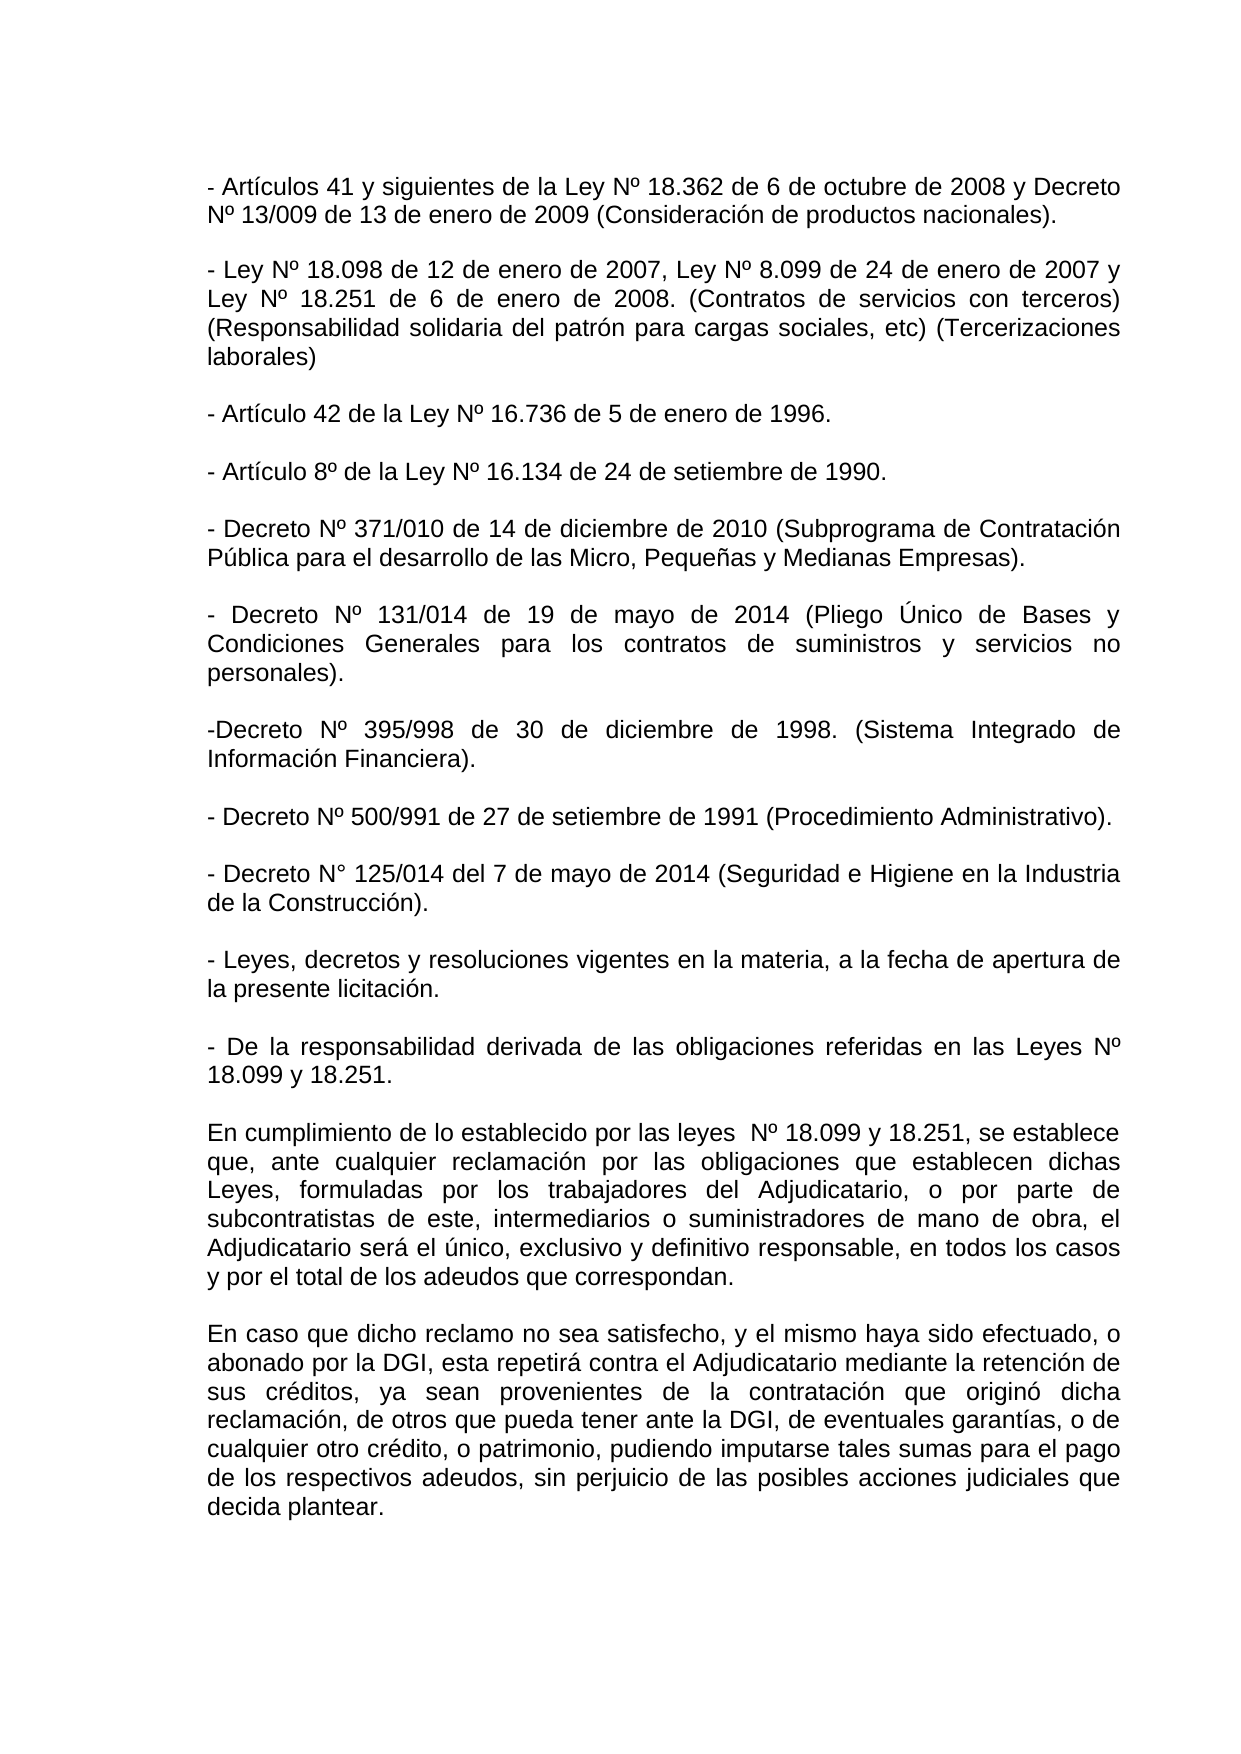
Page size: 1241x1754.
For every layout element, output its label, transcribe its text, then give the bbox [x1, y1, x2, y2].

text - De la responsabilidad derivada de las obligaciones referidas en las Leyes Nº 18.099 y 18.251. [207, 1032, 1122, 1089]
text - Decreto Nº 131/014 de 19 de mayo de 2014 (Pliego Único de Bases y Condiciones Generales para los contratos de suministros y servicios no personales). [207, 601, 1122, 687]
text En cumplimiento de lo establecido por las leyes Nº 18.099 y 18.251, se establece que, ante cualquier reclamación por las obligaciones que establecen dichas Leyes, formuladas por los trabajadores del Adjudicatario, o por parte de subcontratistas de este, intermediarios o suministradores de mano de obra, el Adjudicatario será el único, exclusivo y definitivo responsable, en todos los casos y por el total de los adeudos que correspondan. [207, 1118, 1122, 1291]
text - Decreto Nº 371/010 de 14 de diciembre de 2010 (Subprograma de Contratación Pública para el desarrollo de las Micro, Pequeñas y Medianas Empresas). [207, 514, 1122, 572]
text - Decreto Nº 500/991 de 27 de setiembre de 1991 (Procedimiento Administrativo). [207, 802, 1122, 831]
text - Artículos 41 y siguientes de la Ley Nº 18.362 de 6 de octubre de 2008 y Decreto Nº 13/009 de 13 de enero de 2009 (Consideración de productos nacionales). [207, 172, 1122, 229]
list Artículo 42 de la Ley Nº 16.736 de 5 de enero de 1996. [207, 399, 1122, 428]
text - Ley Nº 18.098 de 12 de enero de 2007, Ley Nº 8.099 de 24 de enero de 2007 y Ley Nº 18.251 de 6 de enero de 2008. (Contratos de servicios con terceros)(Responsabilidad solidaria del patrón para cargas sociales, etc) (Tercerizaciones laborales) [207, 256, 1122, 371]
text - Artículo 8º de la Ley Nº 16.134 de 24 de setiembre de 1990. [207, 457, 1122, 486]
text -Decreto Nº 395/998 de 30 de diciembre de 1998. (Sistema Integrado de Información Financiera). [207, 716, 1122, 773]
text - Decreto N° 125/014 del 7 de mayo de 2014 (Seguridad e Higiene en la Industria de la Construcción). [207, 859, 1122, 917]
text - Leyes, decretos y resoluciones vigentes en la materia, a la fecha de apertura de la presente licitación. [207, 946, 1122, 1003]
text En caso que dicho reclamo no sea satisfecho, y el mismo haya sido efectuado, o abonado por la DGI, esta repetirá contra el Adjudicatario mediante la retención de sus créditos, ya sean provenientes de la contratación que originó dicha reclamación, de otros que pueda tener ante la DGI, de eventuales garantías, o de cualquier otro crédito, o patrimonio, pudiendo imputarse tales sumas para el pago de los respectivos adeudos, sin perjuicio de las posibles acciones judiciales que decida plantear. [207, 1319, 1122, 1521]
